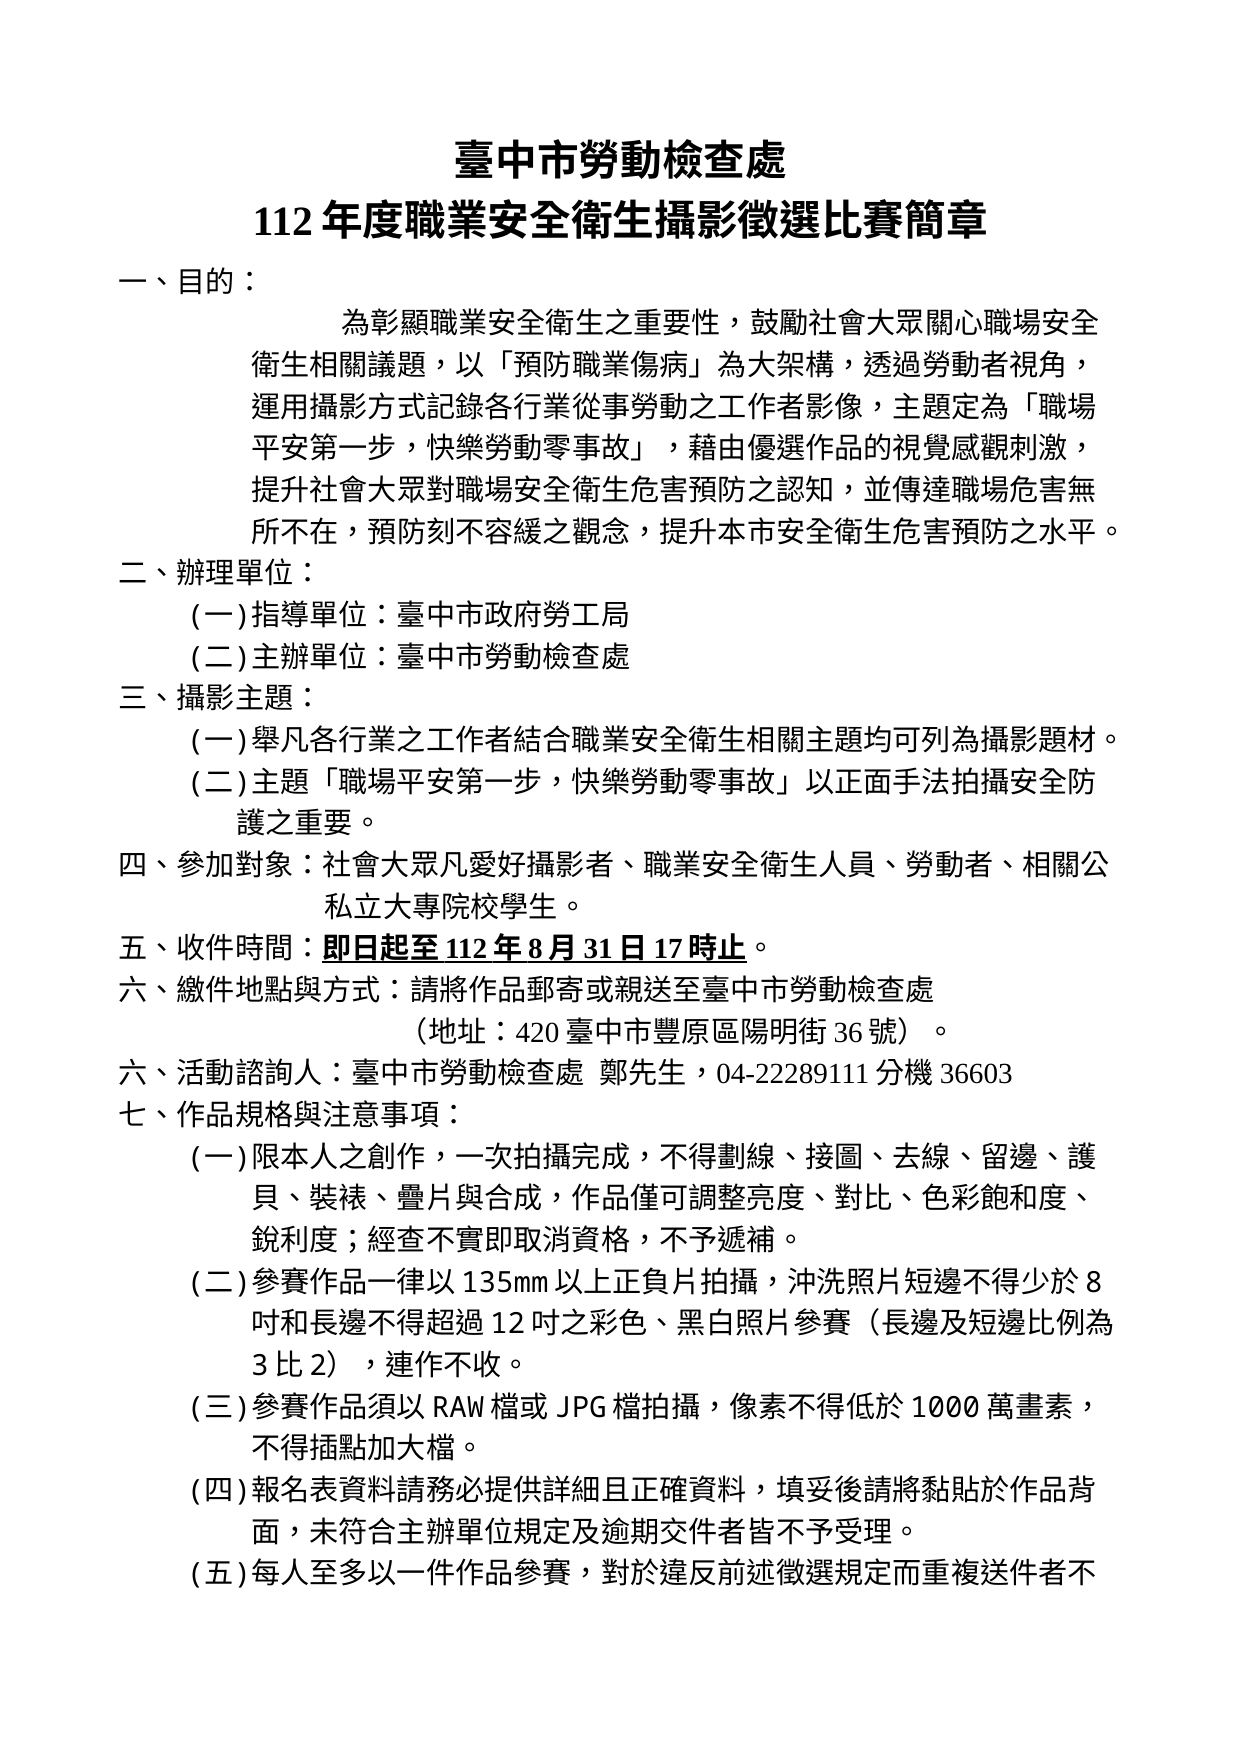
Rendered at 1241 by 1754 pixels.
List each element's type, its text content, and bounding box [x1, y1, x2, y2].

text (一)舉凡各行業之工作者結合職業安全衛生相關主題均可列為攝影題材。 [187, 717, 1122, 759]
text 六、繳件地點與方式：請將作品郵寄或親送至臺中市勞動檢查處 [118, 967, 1122, 1009]
text 三、攝影主題： [118, 676, 1122, 717]
text (三)參賽作品須以RAW檔或JPG檔拍攝，像素不得低於1000萬畫素，不得插點加大檔。 [187, 1384, 1122, 1467]
text (一)指導單位：臺中市政府勞工局 [187, 592, 1122, 634]
text (二)主題「職場平安第一步，快樂勞動零事故」以正面手法拍攝安全防護之重要。 [187, 759, 1122, 842]
text (二)主辦單位：臺中市勞動檢查處 [187, 634, 1122, 676]
text (五)每人至多以一件作品參賽，對於違反前述徵選規定而重複送件者不 [187, 1551, 1122, 1592]
text （地址：420臺中市豐原區陽明街36號）。 [399, 1009, 1122, 1051]
text (二)參賽作品一律以135mm以上正負片拍攝，沖洗照片短邊不得少於8吋和長邊不得超過12吋之彩色、黑白照片參賽（長邊及短邊比例為3比2），連作不收。 [187, 1259, 1122, 1384]
text 六、活動諮詢人：臺中市勞動檢查處 鄭先生，04-22289111分機36603 [118, 1051, 1122, 1092]
text 112年度職業安全衛生攝影徵選比賽簡章 [118, 187, 1122, 248]
text 一、目的： [118, 259, 1122, 301]
text (一)限本人之創作，一次拍攝完成，不得劃線、接圖、去線、留邊、護貝、裝裱、疊片與合成，作品僅可調整亮度、對比、色彩飽和度、銳利度；經查不實即取消資格，不予遞補。 [187, 1134, 1122, 1259]
text 為彰顯職業安全衛生之重要性，鼓勵社會大眾關心職場安全衛生相關議題，以「預防職業傷病」為大架構，透過勞動者視角，運用攝影方式記錄各行業從事勞動之工作者影像，主題定為「職場平安第一步，快樂勞動零事故」，藉由優選作品的視覺感觀刺激，提升社會大眾對職場安全衛生危害預防之認知，並傳達職場危害無所不在，預防刻不容緩之觀念，提升本市安全衛生危害預防之水平。 [201, 301, 1122, 551]
text 七、作品規格與注意事項： [118, 1092, 1122, 1134]
text 臺中市勞動檢查處 [118, 127, 1122, 187]
text 五、收件時間：即日起至112年8月31日17時止。 [118, 926, 1122, 967]
text 四、參加對象：社會大眾凡愛好攝影者、職業安全衛生人員、勞動者、相關公私立大專院校學生。 [118, 842, 1122, 926]
text (四)報名表資料請務必提供詳細且正確資料，填妥後請將黏貼於作品背面，未符合主辦單位規定及逾期交件者皆不予受理。 [187, 1467, 1122, 1551]
text 二、辦理單位： [118, 551, 1122, 592]
